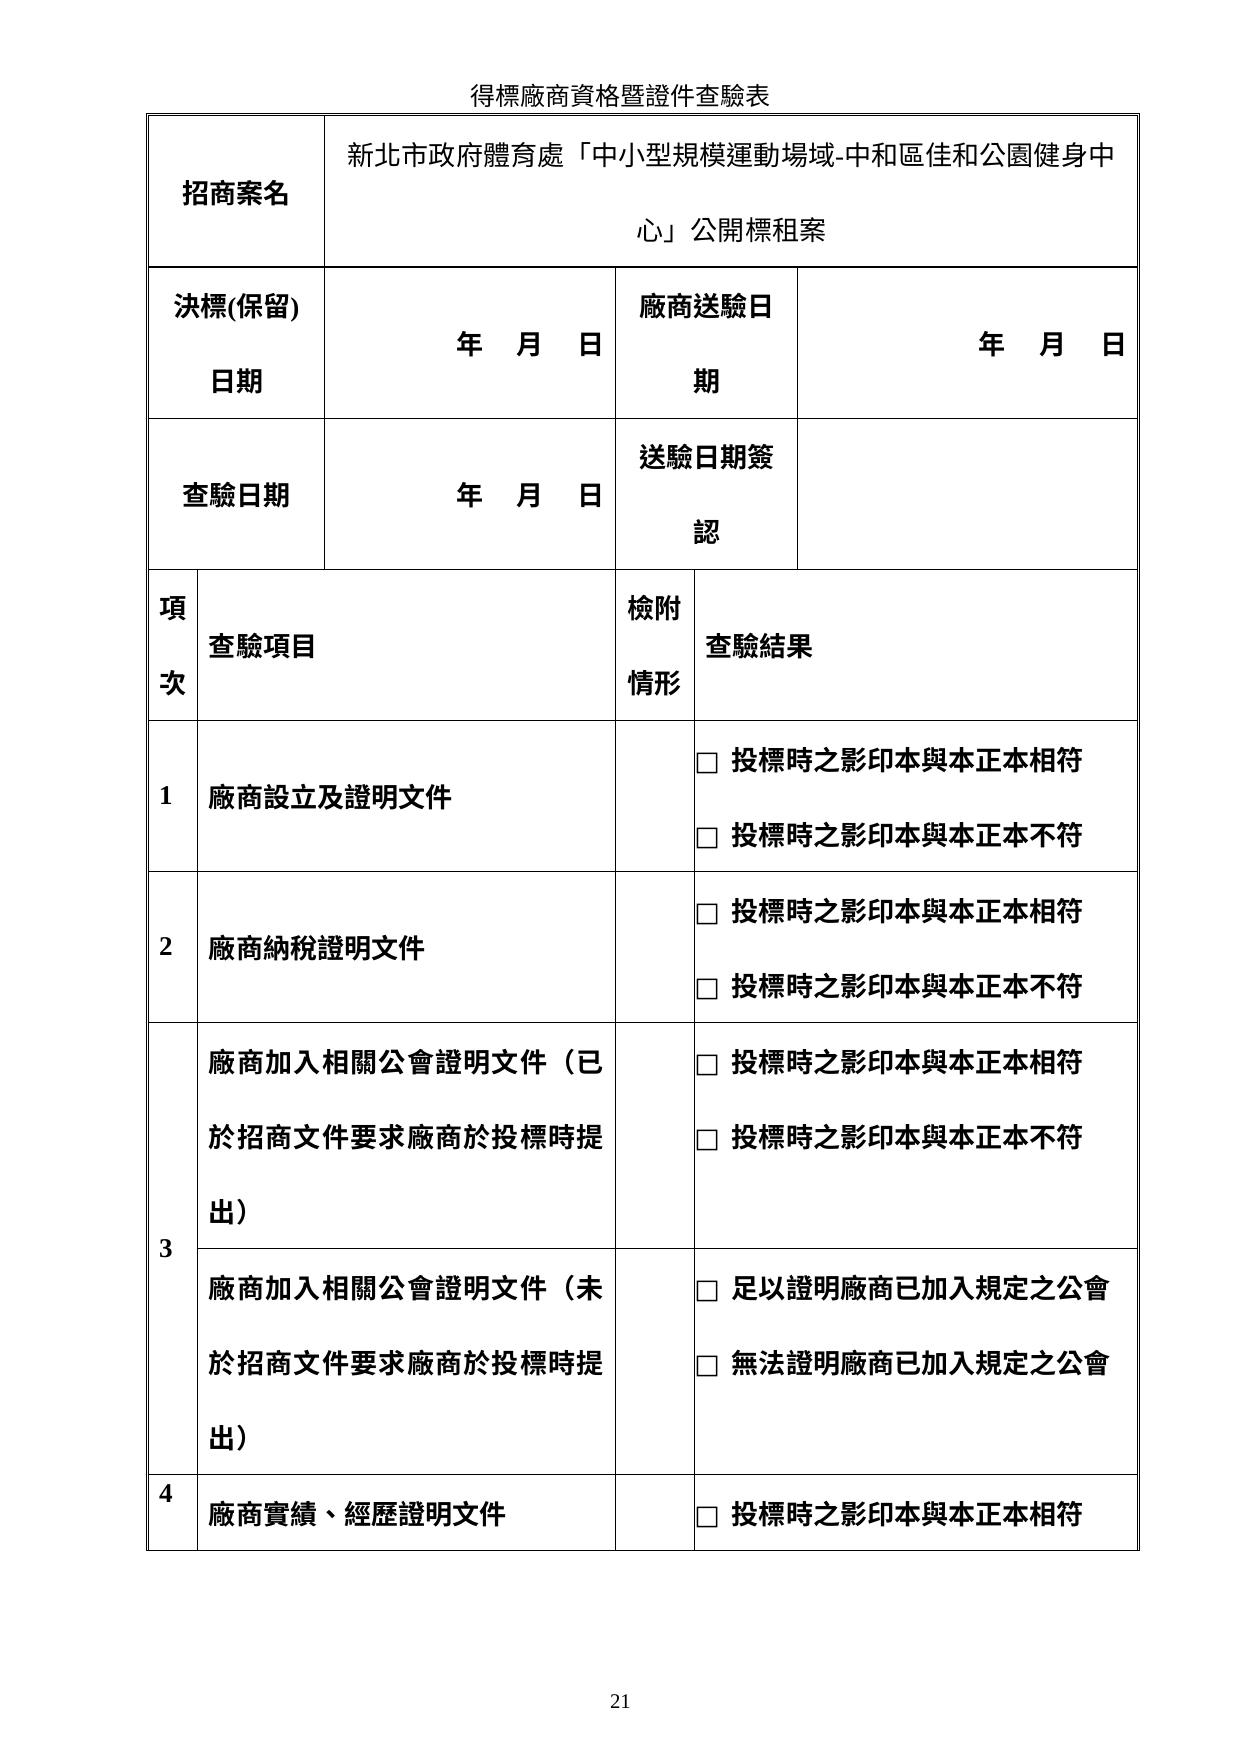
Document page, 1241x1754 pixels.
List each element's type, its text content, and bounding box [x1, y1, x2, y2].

table_cell 2 [149, 872, 197, 1022]
table_cell [616, 1475, 694, 1550]
table_cell 廠商設立及證明文件 [198, 721, 615, 871]
table_cell 投標時之影印本與本正本相符 投標時之影印本與本正本不符 [695, 721, 1137, 871]
table_cell 查驗項目 [198, 570, 615, 719]
table_cell 投標時之影印本與本正本相符 投標時之影印本與本正本不符 [695, 872, 1137, 1022]
table_cell 項次 [149, 570, 197, 719]
table_cell 廠商納稅證明文件 [198, 872, 615, 1022]
table_cell [616, 872, 694, 1022]
table_cell 年 月 日 [325, 268, 615, 417]
table_cell 投標時之影印本與本正本相符 投標時之影印本與本正本不符 [695, 1475, 1137, 1550]
table_cell 廠商送驗日期 [616, 268, 797, 417]
table_cell 3 [149, 1023, 197, 1474]
table_cell 年 月 日 [325, 419, 615, 568]
table_cell 廠商加入相關公會證明文件（未於招商文件要求廠商於投標時提出） [198, 1249, 615, 1474]
table_cell 廠商加入相關公會證明文件（已於招商文件要求廠商於投標時提出） [198, 1023, 615, 1248]
table_cell [798, 419, 1137, 568]
table_cell 4 [149, 1475, 197, 1550]
table_cell 決標(保留) 日期 [149, 268, 324, 417]
table_cell 1 [149, 721, 197, 871]
table_cell 查驗日期 [149, 419, 324, 568]
table_cell [616, 1249, 694, 1474]
table_cell 檢附情形 [616, 570, 694, 719]
table_cell [616, 721, 694, 871]
table_header 新北市政府體育處「中小型規模運動場域-中和區佳和公園健身中心」公開標租案 [325, 116, 1137, 266]
table_cell 送驗日期簽認 [616, 419, 797, 568]
table_cell 年 月 日 [798, 268, 1137, 417]
table_cell [616, 1023, 694, 1248]
text 得標廠商資格暨證件查驗表 [148, 76, 1092, 113]
table_cell 廠商實績、經歷證明文件 [198, 1475, 615, 1550]
table_cell 投標時之影印本與本正本相符 投標時之影印本與本正本不符 [695, 1023, 1137, 1248]
table_cell 查驗結果 [695, 570, 1137, 719]
table_header 招商案名 [149, 116, 324, 266]
table_cell 足以證明廠商已加入規定之公會 無法證明廠商已加入規定之公會 [695, 1249, 1137, 1474]
